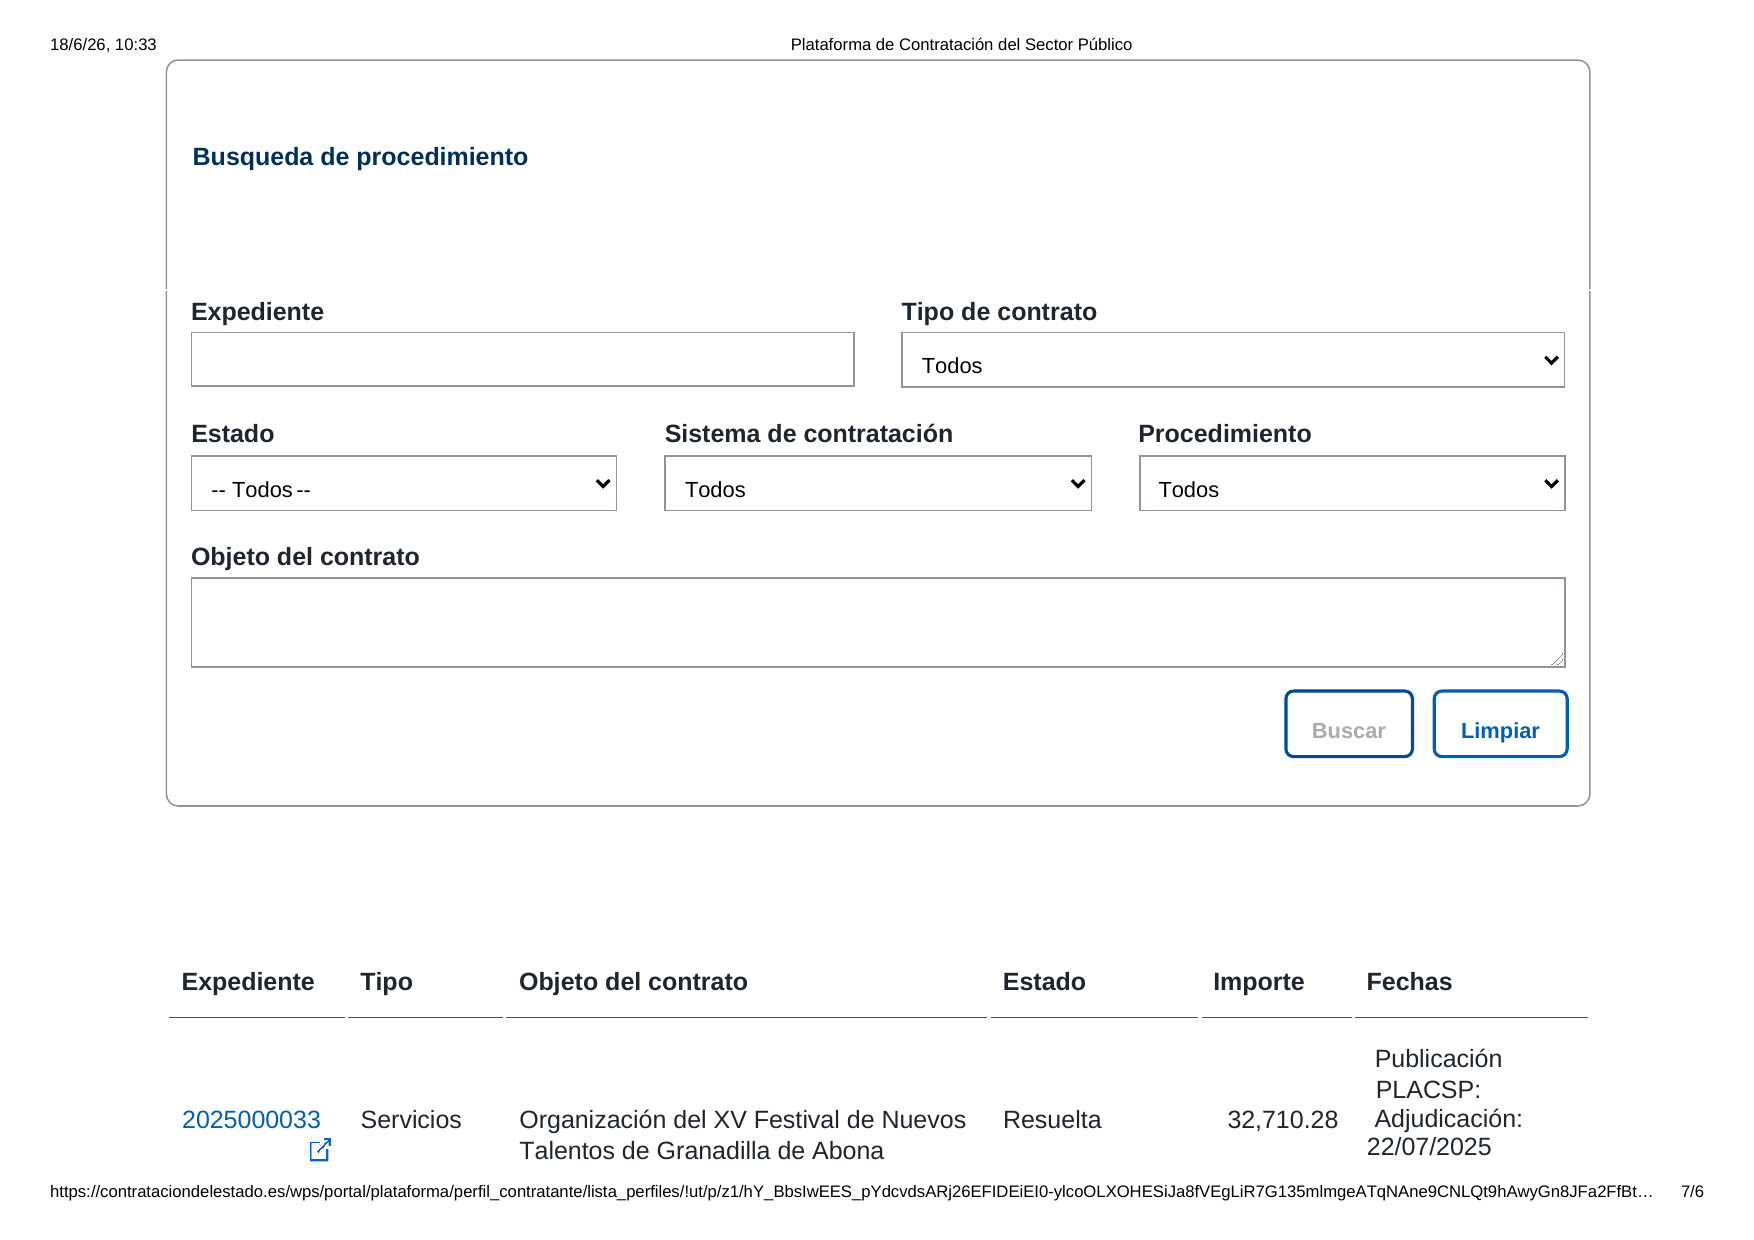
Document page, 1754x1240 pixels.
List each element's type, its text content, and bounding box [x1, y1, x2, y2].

table_header Resuelta [1003, 1105, 1117, 1181]
table_header 2025000033 [182, 1105, 360, 1181]
table_header Servicios [360, 1105, 515, 1181]
text Publicación PLACSP: [1374, 1044, 1537, 1103]
table_header Adjudicación: 22/07/2025 [1367, 1105, 1537, 1181]
table_header Organización del XV Festival de Nuevos Talentos de Granadilla de Abona [515, 1105, 1003, 1181]
table_header 32,710.28 [1117, 1105, 1367, 1181]
